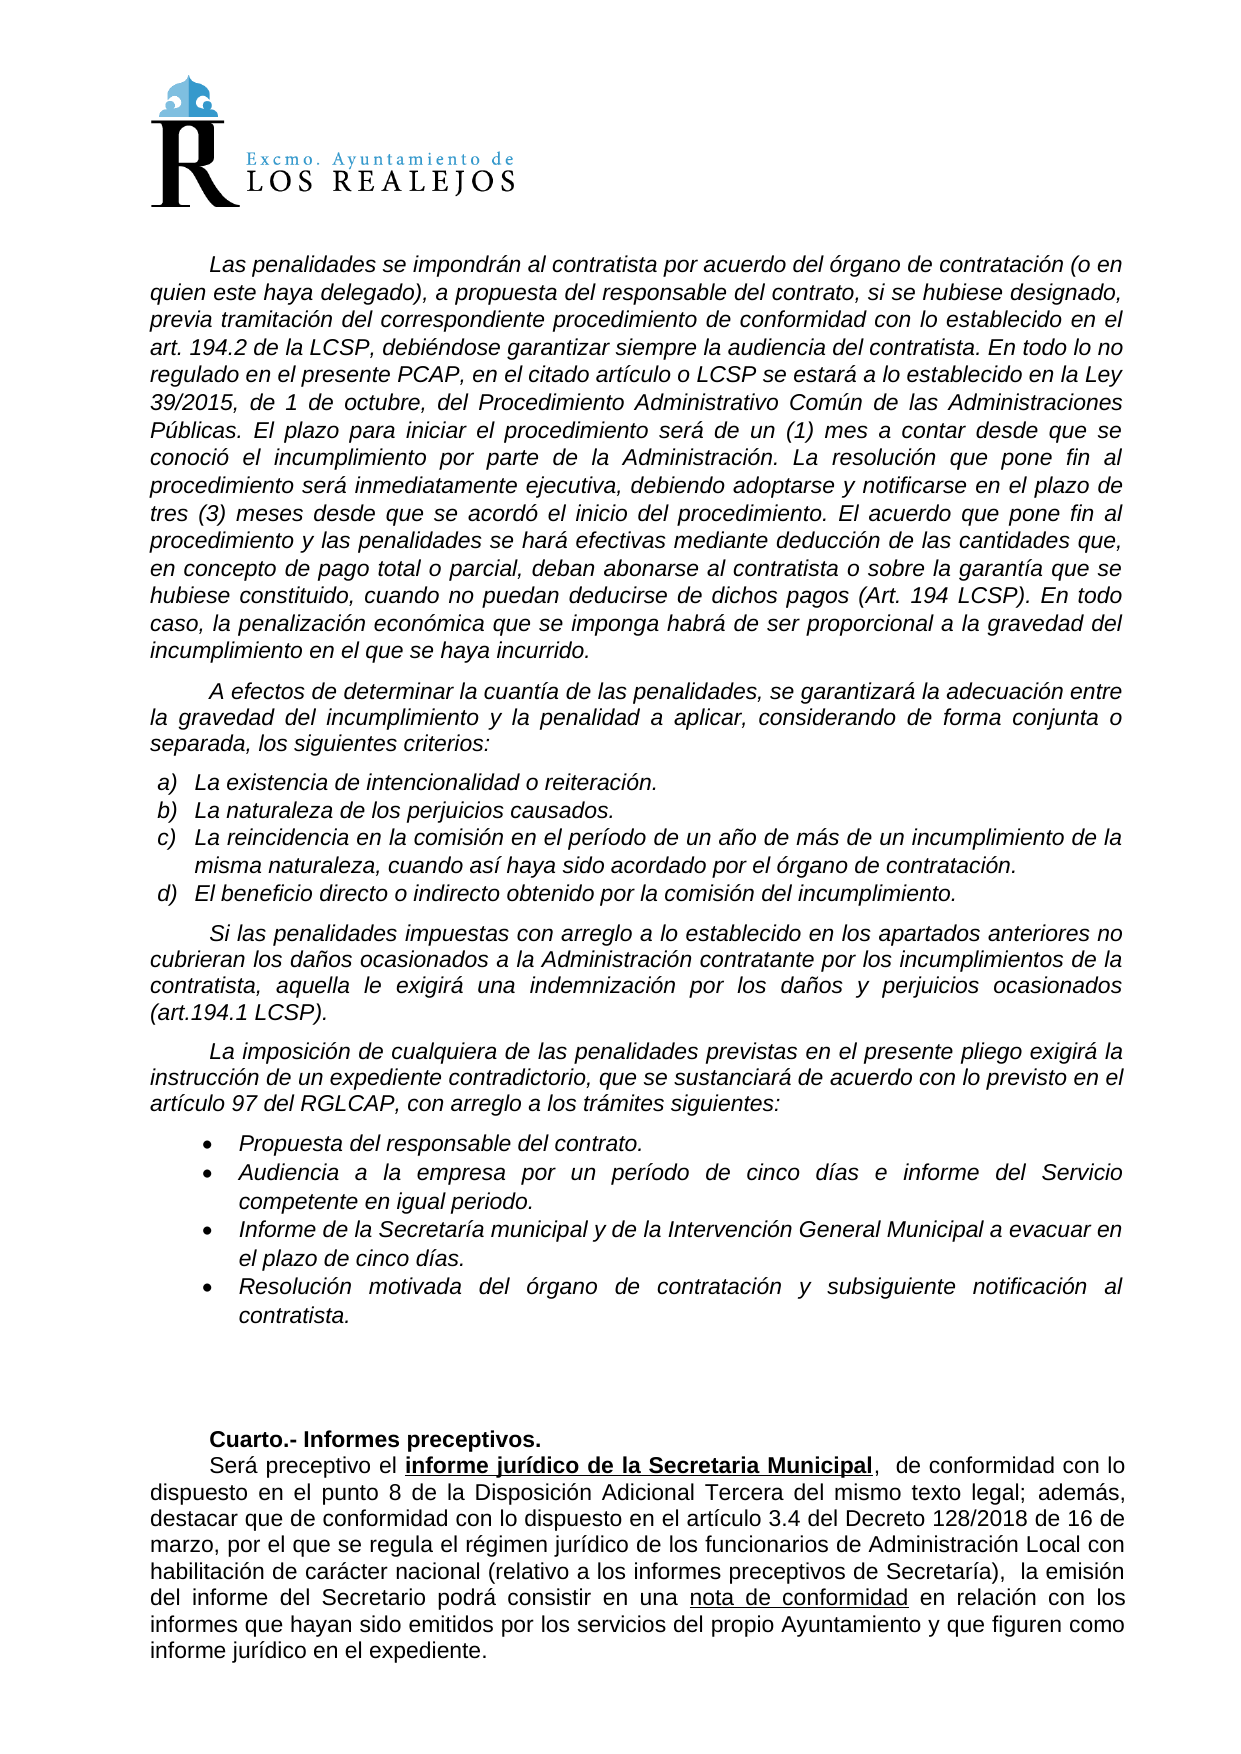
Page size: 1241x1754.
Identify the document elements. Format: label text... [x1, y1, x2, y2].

text Si las penalidades impuestas con arreglo a lo establecido en los apartados anteriores no cubrieran los daños ocasionados a la Administración contratante por los incumplimientos de la contratista, aquella le exigirá una indemnización por los daños y perjuicios ocasionados (art.194.1 LCSP). [150, 920, 1126, 1025]
list Propuesta del responsable del contrato. [201, 1129, 1126, 1157]
list La existencia de intencionalidad o reiteración. [157, 769, 1126, 796]
list La naturaleza de los perjuicios causados. [157, 797, 1126, 823]
list La reincidencia en la comisión en el período de un año de más de un incumplimiento de la misma naturaleza, cuando así haya sido acordado por el órgano de contratación. [157, 824, 1126, 878]
text A efectos de determinar la cuantía de las penalidades, se garantizará la adecuación entre la gravedad del incumplimiento y la penalidad a aplicar, considerando de forma conjunta o separada, los siguientes criterios: [150, 678, 1126, 757]
text La imposición de cualquiera de las penalidades previstas en el presente pliego exigirá la instrucción de un expediente contradictorio, que se sustanciará de acuerdo con lo previsto en el artículo 97 del RGLCAP, con arreglo a los trámites siguientes: [150, 1038, 1126, 1117]
text Las penalidades se impondrán al contratista por acuerdo del órgano de contratación (o en quien este haya delegado), a propuesta del responsable del contrato, si se hubiese designado, previa tramitación del correspondiente procedimiento de conformidad con lo establecido en el art. 194.2 de la LCSP, debiéndose garantizar siempre la audiencia del contratista. En todo lo no regulado en el presente PCAP, en el citado artículo o LCSP se estará a lo establecido en la Ley 39/2015, de 1 de octubre, del Procedimiento Administrativo Común de las Administraciones Públicas. El plazo para iniciar el procedimiento será de un (1) mes a contar desde que se conoció el incumplimiento por parte de la Administración. La resolución que pone fin al procedimiento será inmediatamente ejecutiva, debiendo adoptarse y notificarse en el plazo de tres (3) meses desde que se acordó el inicio del procedimiento. El acuerdo que pone fin al procedimiento y las penalidades se hará efectivas mediante deducción de las cantidades que, en concepto de pago total o parcial, deban abonarse al contratista o sobre la garantía que se hubiese constituido, cuando no puedan deducirse de dichos pagos (Art. 194 LCSP). En todo caso, la penalización económica que se imponga habrá de ser proporcional a la gravedad del incumplimiento en el que se haya incurrido. [150, 251, 1126, 664]
list Resolución motivada del órgano de contratación y subsiguiente notificación al contratista. [201, 1272, 1126, 1328]
list Audiencia a la empresa por un período de cinco días e informe del Servicio competente en igual periodo. [201, 1158, 1126, 1214]
text Será preceptivo el informe jurídico de la Secretaria Municipal, de conformidad con lo dispuesto en el punto 8 de la Disposición Adicional Tercera del mismo texto legal; además, destacar que de conformidad con lo dispuesto en el artículo 3.4 del Decreto 128/2018 de 16 de marzo, por el que se regula el régimen jurídico de los funcionarios de Administración Local con habilitación de carácter nacional (relativo a los informes preceptivos de Secretaría), la emisión del informe del Secretario podrá consistir en una nota de conformidad en relación con los informes que hayan sido emitidos por los servicios del propio Ayuntamiento y que figuren como informe jurídico en el expediente. [150, 1452, 1126, 1663]
list Informe de la Secretaría municipal y de la Intervención General Municipal a evacuar en el plazo de cinco días. [201, 1215, 1126, 1271]
text Cuarto.- Informes preceptivos. [150, 1426, 1126, 1452]
list El beneficio directo o indirecto obtenido por la comisión del incumplimiento. [157, 879, 1126, 906]
